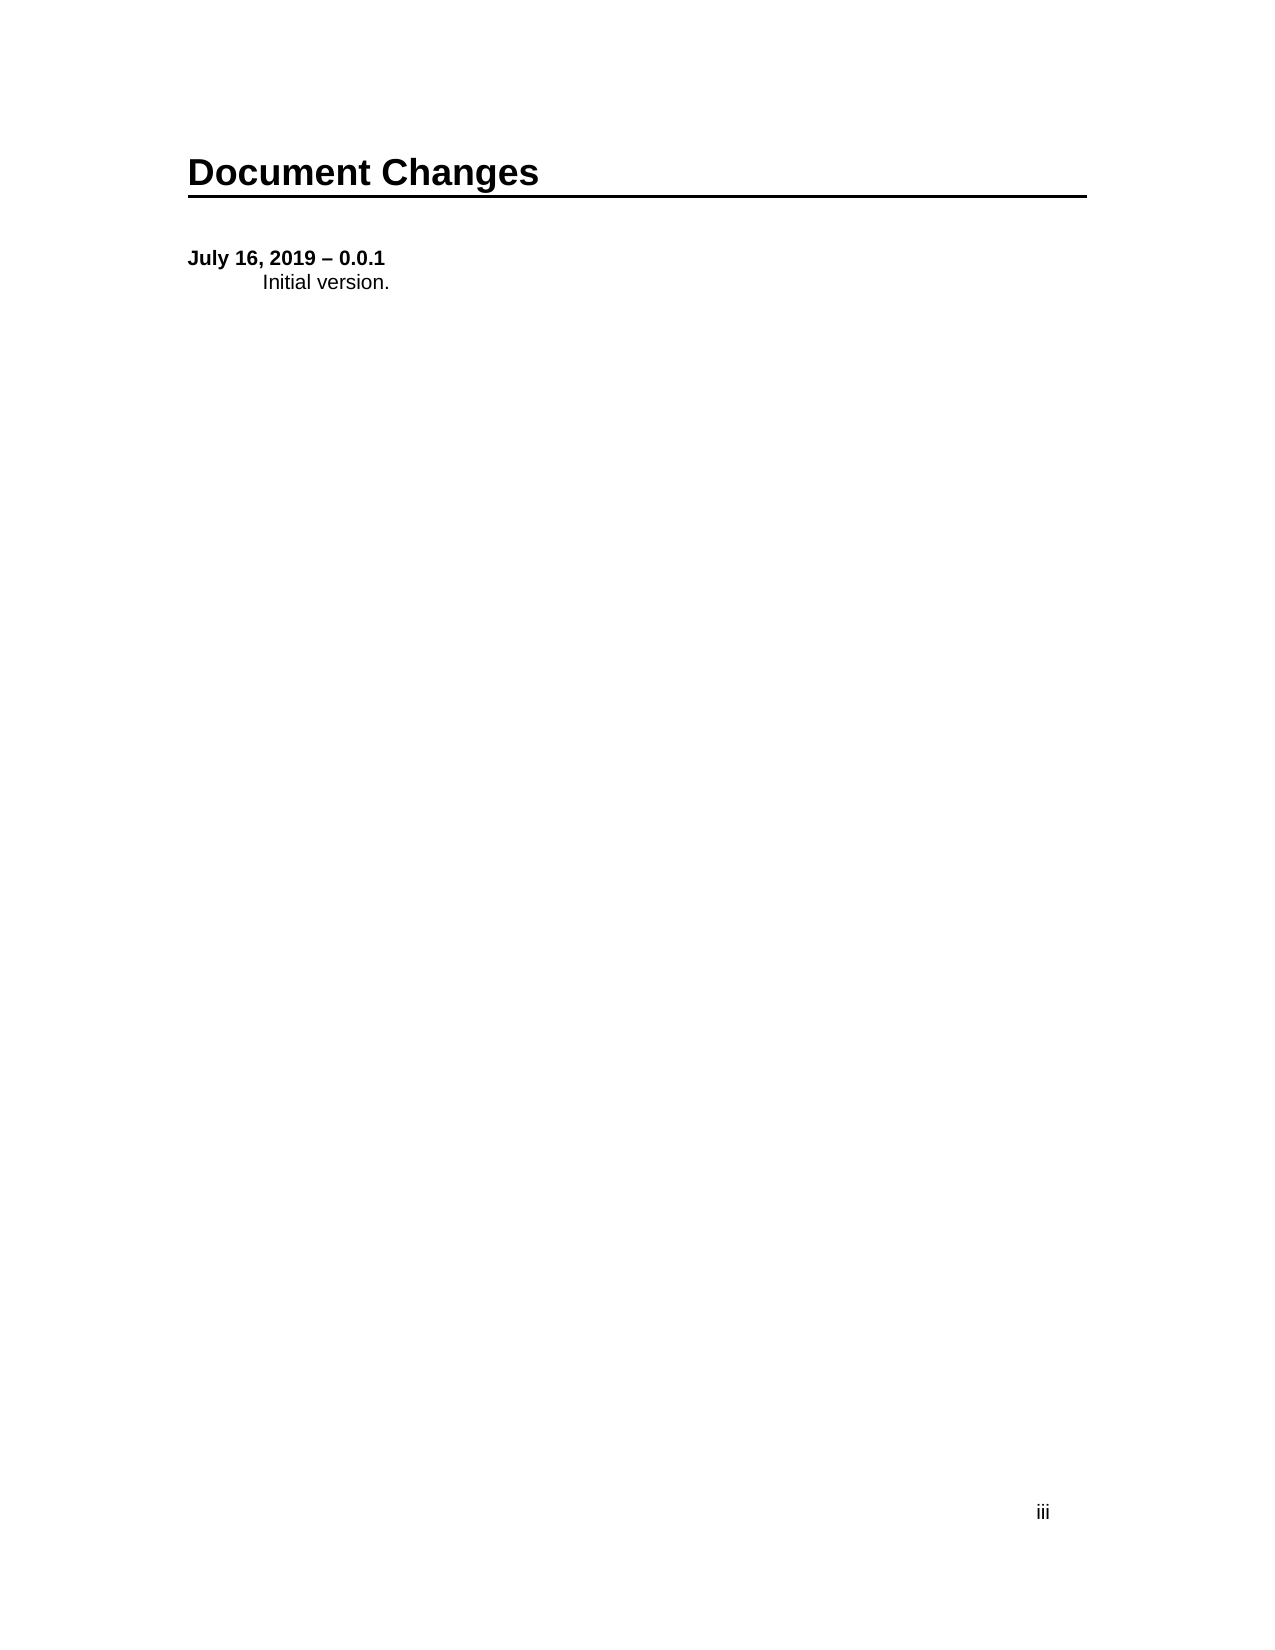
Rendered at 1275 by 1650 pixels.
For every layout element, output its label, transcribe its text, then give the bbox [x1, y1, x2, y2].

text July 16, 2019 – 0.0.1 [187, 246, 1087, 270]
text Initial version. [187, 270, 1087, 294]
text Document Changes [187, 150, 1087, 198]
